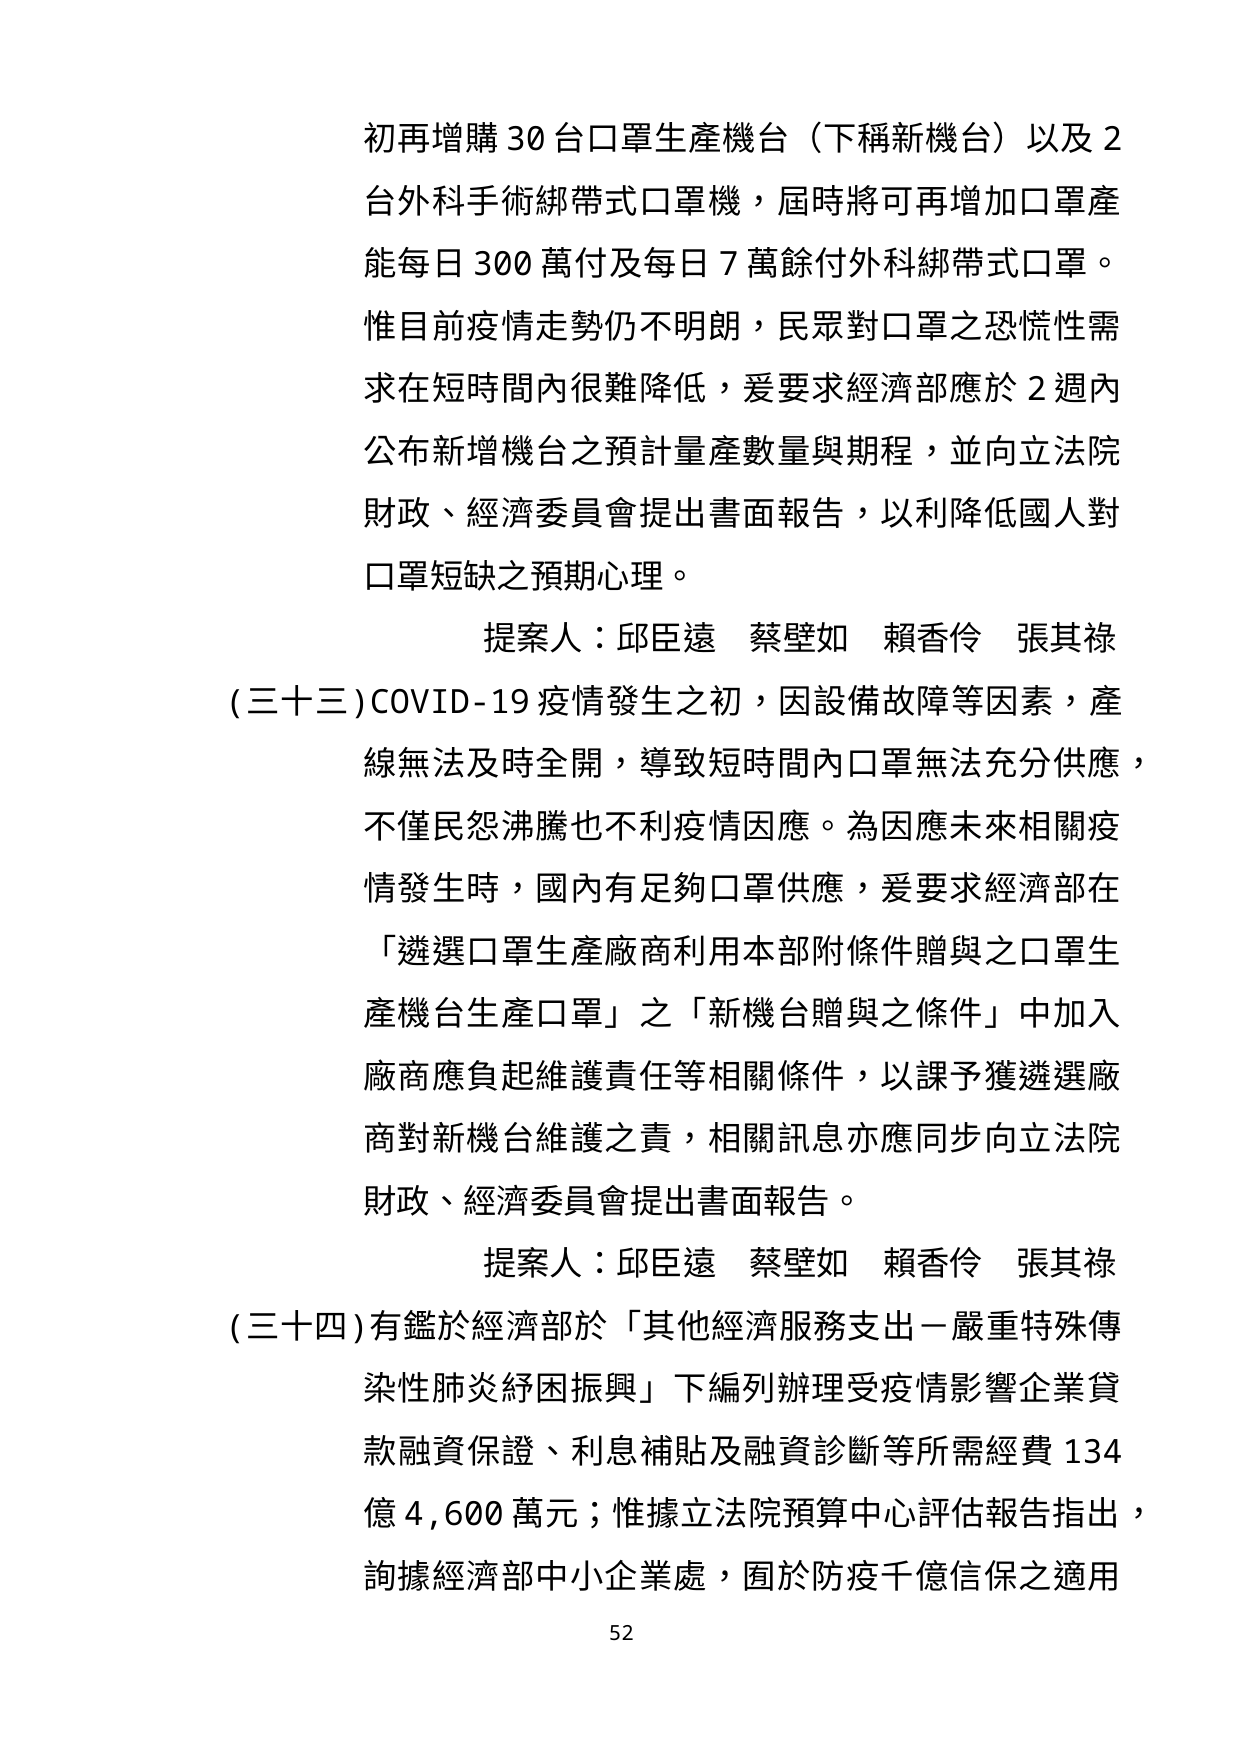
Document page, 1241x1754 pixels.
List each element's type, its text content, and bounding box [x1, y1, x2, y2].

text 提案人：邱臣遠 蔡壁如 賴香伶 張其祿 [483, 1219, 1122, 1282]
text (三十四)有鑑於經濟部於「其他經濟服務支出－嚴重特殊傳染性肺炎紓困振興」下編列辦理受疫情影響企業貸款融資保證、利息補貼及融資診斷等所需經費134億4,600萬元；惟據立法院預算中心評估報告指出，詢據經濟部中小企業處，囿於防疫千億信保之適用對象尚待訂定而難估算受惠家數，加上考量業者未來仍需償還貸款，因此，為利中小企業永續經營，避免政府投入鉅資造成整體信保件數未增或僅微幅增加之矛盾現象，恐有違政策初衷，加以鑑於政府資源有限，為避免政府整體資源僅挹注少數企業或重複補貼，要求經濟部應審慎研謀相關配套，並於1個月內公布融資信用保證及利息補貼之適用紓困對象、紓困門檻、適用產業、判定標準、補助標準及補貼金額上限等等規定，俾發揮紓困振興最大效益。另，要求有關捐助及撥入財團法人中小企業信用保證基金專款經費不得挪為他用，並應依實際執行情形捐助。 [225, 1282, 1122, 1594]
text 初再增購30台口罩生產機台（下稱新機台）以及2台外科手術綁帶式口罩機，屆時將可再增加口罩產能每日300萬付及每日7萬餘付外科綁帶式口罩。惟目前疫情走勢仍不明朗，民眾對口罩之恐慌性需求在短時間內很難降低，爰要求經濟部應於2週內公布新增機台之預計量產數量與期程，並向立法院財政、經濟委員會提出書面報告，以利降低國人對口罩短缺之預期心理。 [225, 94, 1122, 594]
text 提案人：邱臣遠 蔡壁如 賴香伶 張其祿 [483, 594, 1122, 657]
text (三十三)COVID-19疫情發生之初，因設備故障等因素，產線無法及時全開，導致短時間內口罩無法充分供應，不僅民怨沸騰也不利疫情因應。為因應未來相關疫情發生時，國內有足夠口罩供應，爰要求經濟部在「遴選口罩生產廠商利用本部附條件贈與之口罩生產機台生產口罩」之「新機台贈與之條件」中加入廠商應負起維護責任等相關條件，以課予獲遴選廠商對新機台維護之責，相關訊息亦應同步向立法院財政、經濟委員會提出書面報告。 [225, 657, 1122, 1219]
